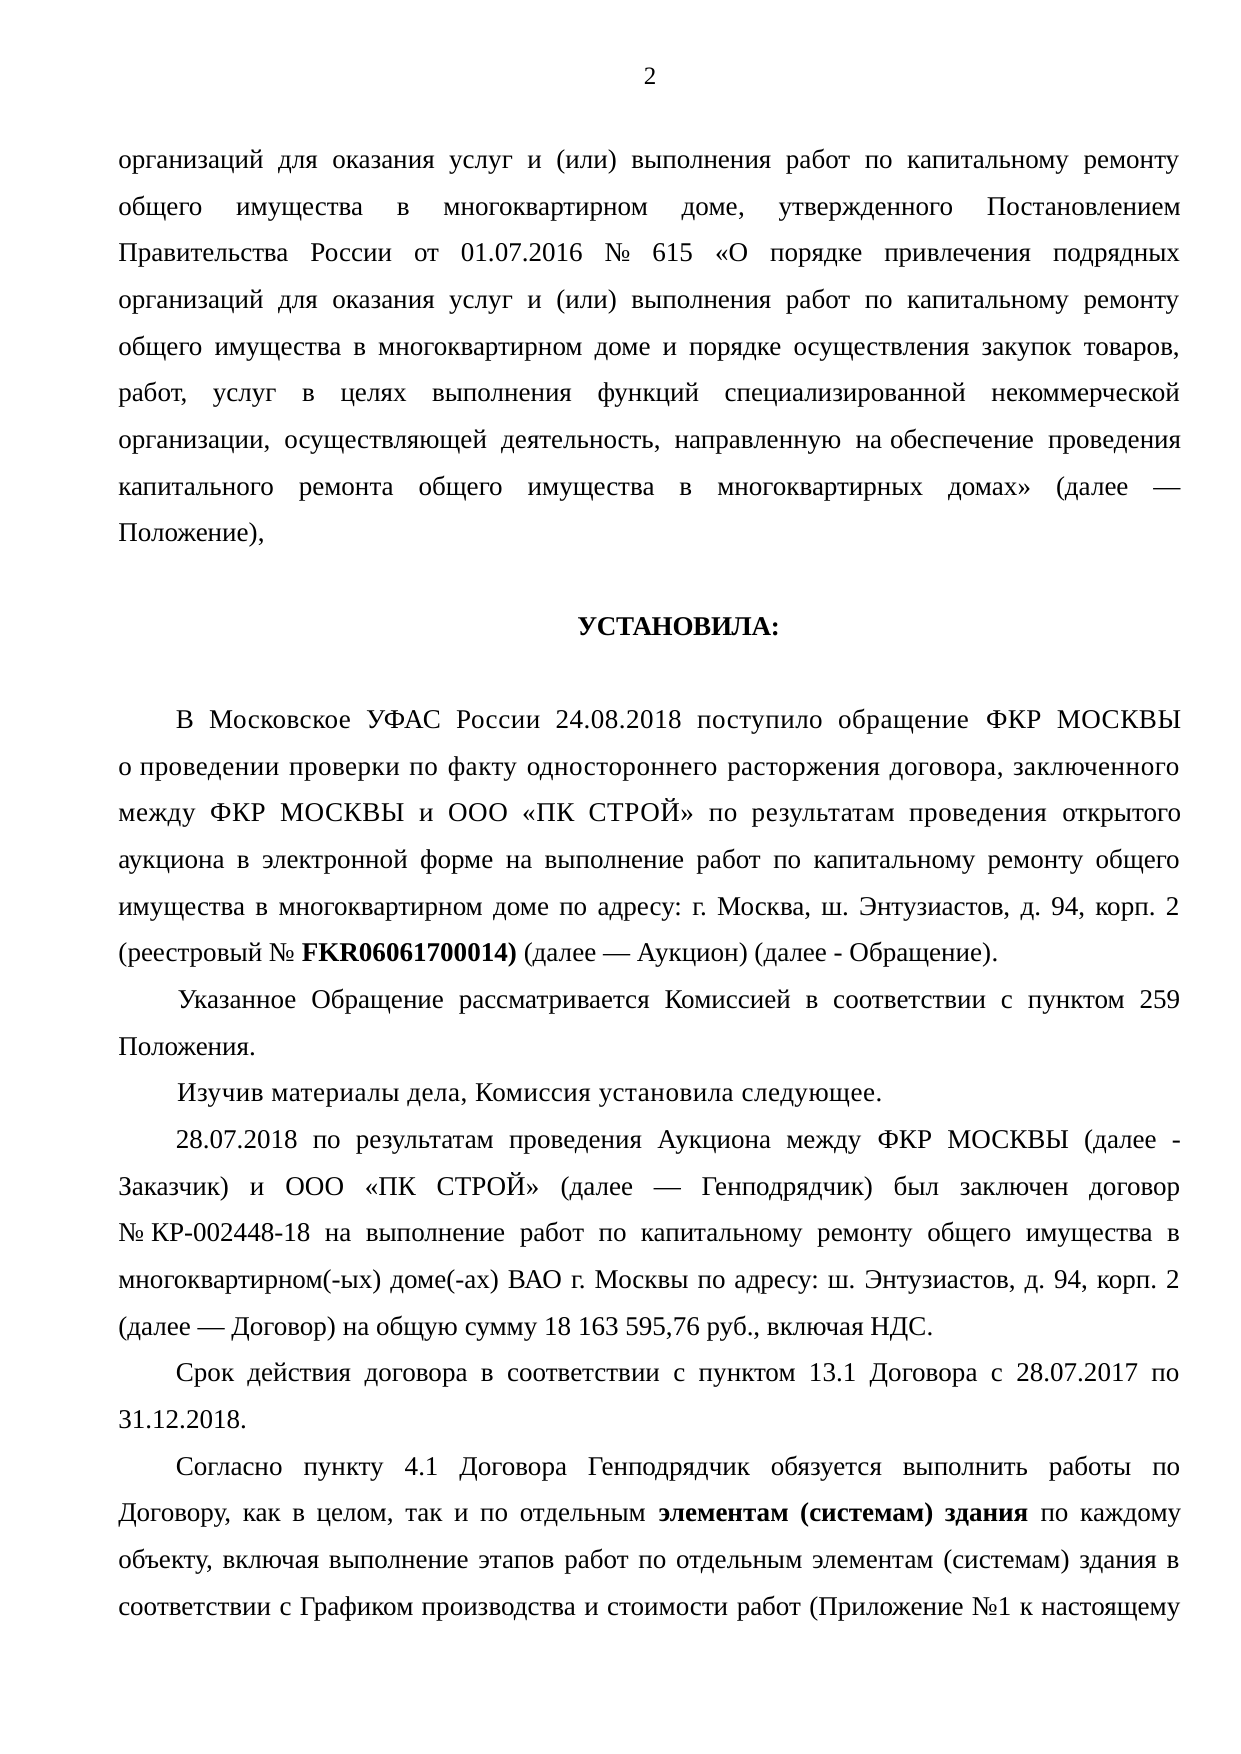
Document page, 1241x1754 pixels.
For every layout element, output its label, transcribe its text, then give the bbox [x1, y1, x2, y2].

text Согласно пункту 4.1 Договора Генподрядчик обязуется выполнить работы по Договору, как в целом, так и по отдельным элементам (системам) здания по каждому объекту, включая выполнение этапов работ по отдельным элементам (системам) здания в соответствии с Графиком производства и стоимости работ (Приложение №1 к настоящему [118, 1450, 1181, 1621]
text В Московское УФАС России 24.08.2018 поступило обращение ФКР МОСКВЫ о проведении проверки по факту одностороннего расторжения договора, заключенного между ФКР МОСКВЫ и ООО «ПК СТРОЙ» по результатам проведения открытого аукциона в электронной форме на выполнение работ по капитальному ремонту общего имущества в многоквартирном доме по адресу: г. Москва, ш. Энтузиастов, д. 94, корп. 2 (реестровый № FKR06061700014) (далее — Аукцион) (далее - Обращение). [118, 703, 1181, 967]
text 28.07.2018 по результатам проведения Аукциона между ФКР МОСКВЫ (далее - Заказчик) и ООО «ПК СТРОЙ» (далее — Генподрядчик) был заключен договор № КР-002448-18 на выполнение работ по капитальному ремонту общего имущества в многоквартирном(-ых) доме(-ах) ВАО г. Москвы по адресу: ш. Энтузиастов, д. 94, корп. 2 (далее — Договор) на общую сумму 18 163 595,76 руб., включая НДС. [118, 1123, 1181, 1341]
text УСТАНОВИЛА: [118, 610, 1181, 641]
text организаций для оказания услуг и (или) выполнения работ по капитальному ремонту общего имущества в многоквартирном доме, утвержденного Постановлением Правительства России от 01.07.2016 № 615 «О порядке привлечения подрядных организаций для оказания услуг и (или) выполнения работ по капитальному ремонту общего имущества в многоквартирном доме и порядке осуществления закупок товаров, работ, услуг в целях выполнения функций специализированной некоммерческой организации, осуществляющей деятельность, направленную на обеспечение проведения капитального ремонта общего имущества в многоквартирных домах» (далее — Положение), [118, 143, 1181, 547]
text Изучив материалы дела, Комиссия установила следующее. [118, 1076, 1181, 1107]
text Указанное Обращение рассматривается Комиссией в соответствии с пунктом 259 Положения. [118, 983, 1181, 1061]
text Срок действия договора в соответствии с пунктом 13.1 Договора с 28.07.2017 по 31.12.2018. [118, 1356, 1181, 1434]
